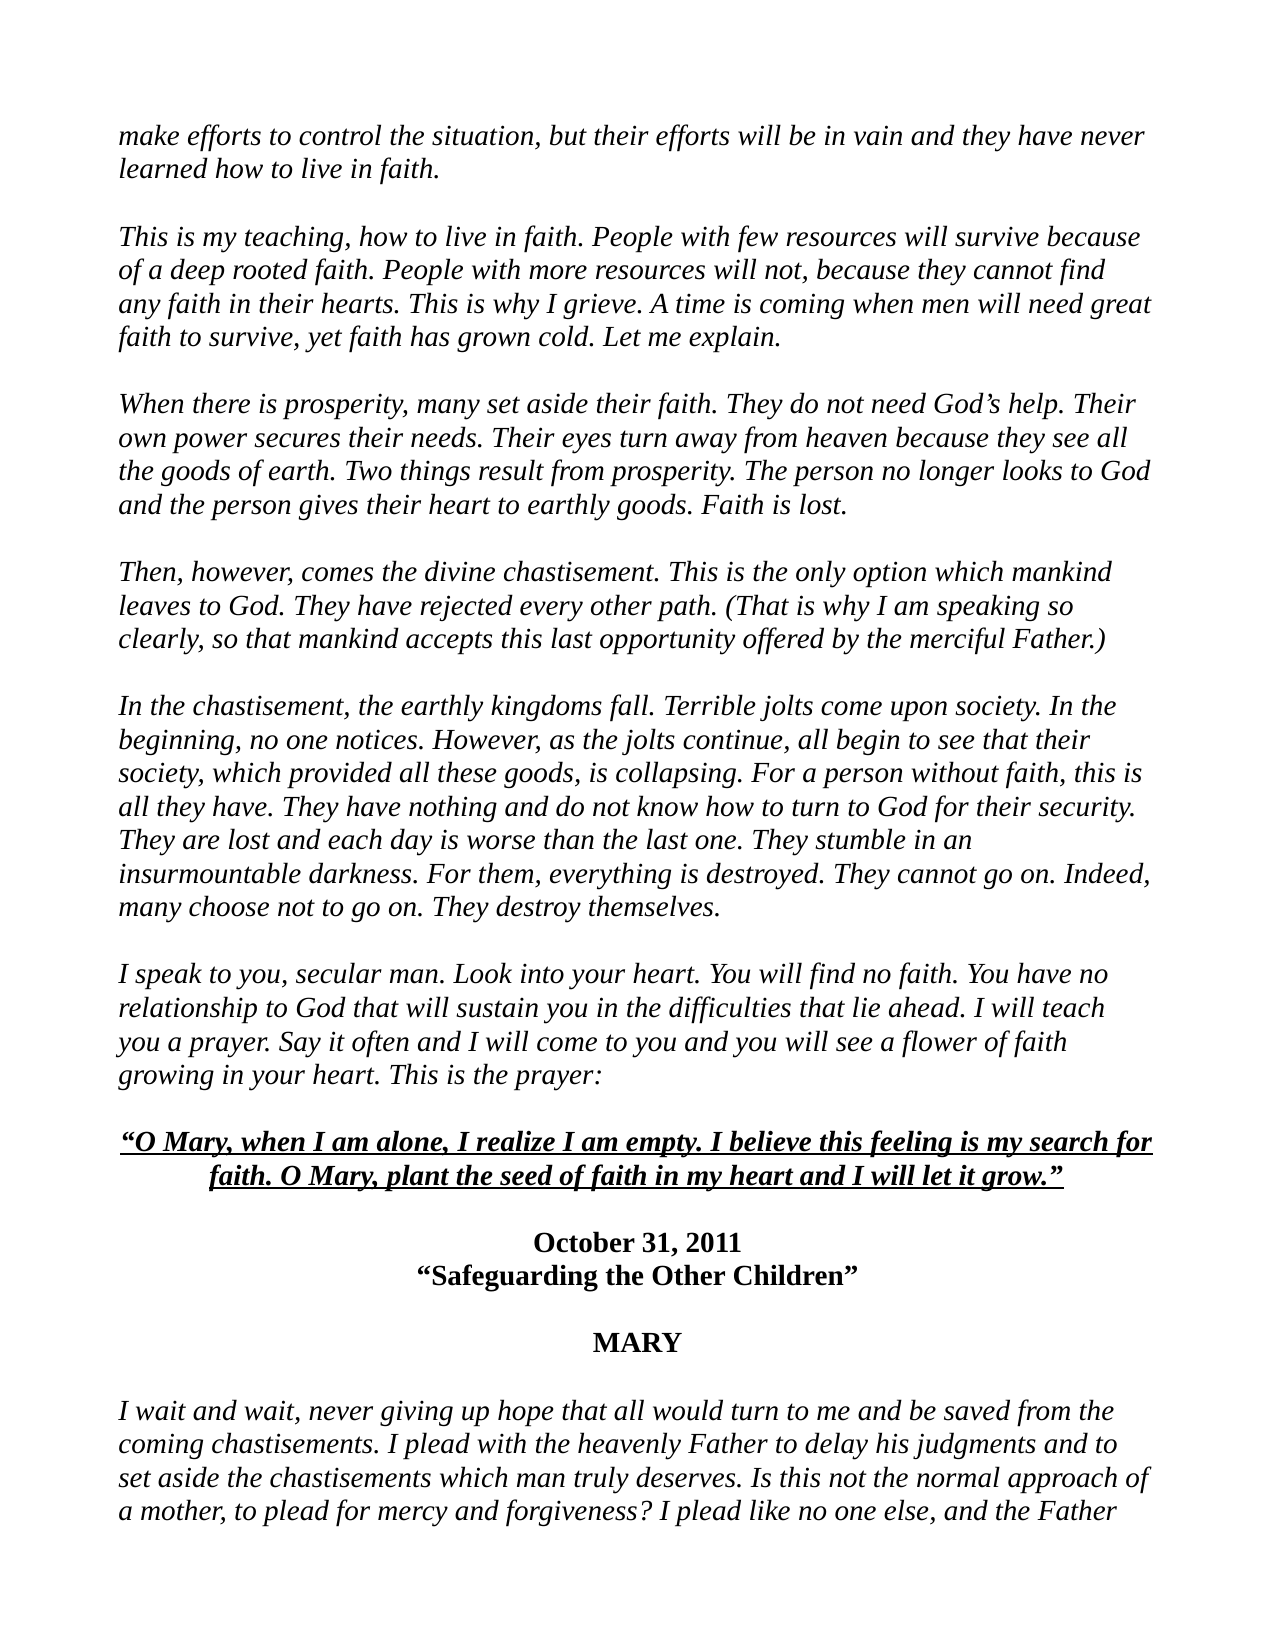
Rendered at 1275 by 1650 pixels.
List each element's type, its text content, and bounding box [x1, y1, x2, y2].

text When there is prosperity, many set aside their faith. They do not need God’s help. Their own power secures their needs. Their eyes turn away from heaven because they see all the goods of earth. Two things result from prosperity. The person no longer looks to God and the person gives their heart to earthly goods. Faith is lost. [118, 386, 1157, 521]
text MARY [118, 1326, 1157, 1359]
text Then, however, comes the divine chastisement. This is the only option which mankind leaves to God. They have rejected every other path. (That is why I am speaking so clearly, so that mankind accepts this last opportunity offered by the merciful Father.) [118, 554, 1157, 655]
text In the chastisement, the earthly kingdoms fall. Terrible jolts come upon society. In the beginning, no one notices. However, as the jolts continue, all begin to see that their society, which provided all these goods, is collapsing. For a person without faith, this is all they have. They have nothing and do not know how to turn to God for their security. They are lost and each day is worse than the last one. They stumble in an insurmountable darkness. For them, everything is destroyed. They cannot go on. Indeed, many choose not to go on. They destroy themselves. [118, 688, 1157, 923]
text make efforts to control the situation, but their efforts will be in vain and they have never learned how to live in faith. [118, 118, 1157, 185]
text “Safeguarding the Other Children” [118, 1258, 1157, 1292]
text I speak to you, secular man. Look into your heart. You will find no faith. You have no relationship to God that will sustain you in the difficulties that lie ahead. I will teach you a prayer. Say it often and I will come to you and you will see a flower of faith growing in your heart. This is the prayer: [118, 957, 1157, 1091]
text “O Mary, when I am alone, I realize I am empty. I believe this feeling is my search for faith. O Mary, plant the seed of faith in my heart and I will let it grow.” [118, 1124, 1157, 1191]
text I wait and wait, never giving up hope that all would turn to me and be saved from the coming chastisements. I plead with the heavenly Father to delay his judgments and to set aside the chastisements which man truly deserves. Is this not the normal approach of a mother, to plead for mercy and forgiveness? I plead like no one else, and the Father [118, 1393, 1157, 1527]
text October 31, 2011 [118, 1225, 1157, 1258]
text This is my teaching, how to live in faith. People with few resources will survive because of a deep rooted faith. People with more resources will not, because they cannot find any faith in their hearts. This is why I grieve. A time is coming when men will need great faith to survive, yet faith has grown cold. Let me explain. [118, 219, 1157, 353]
